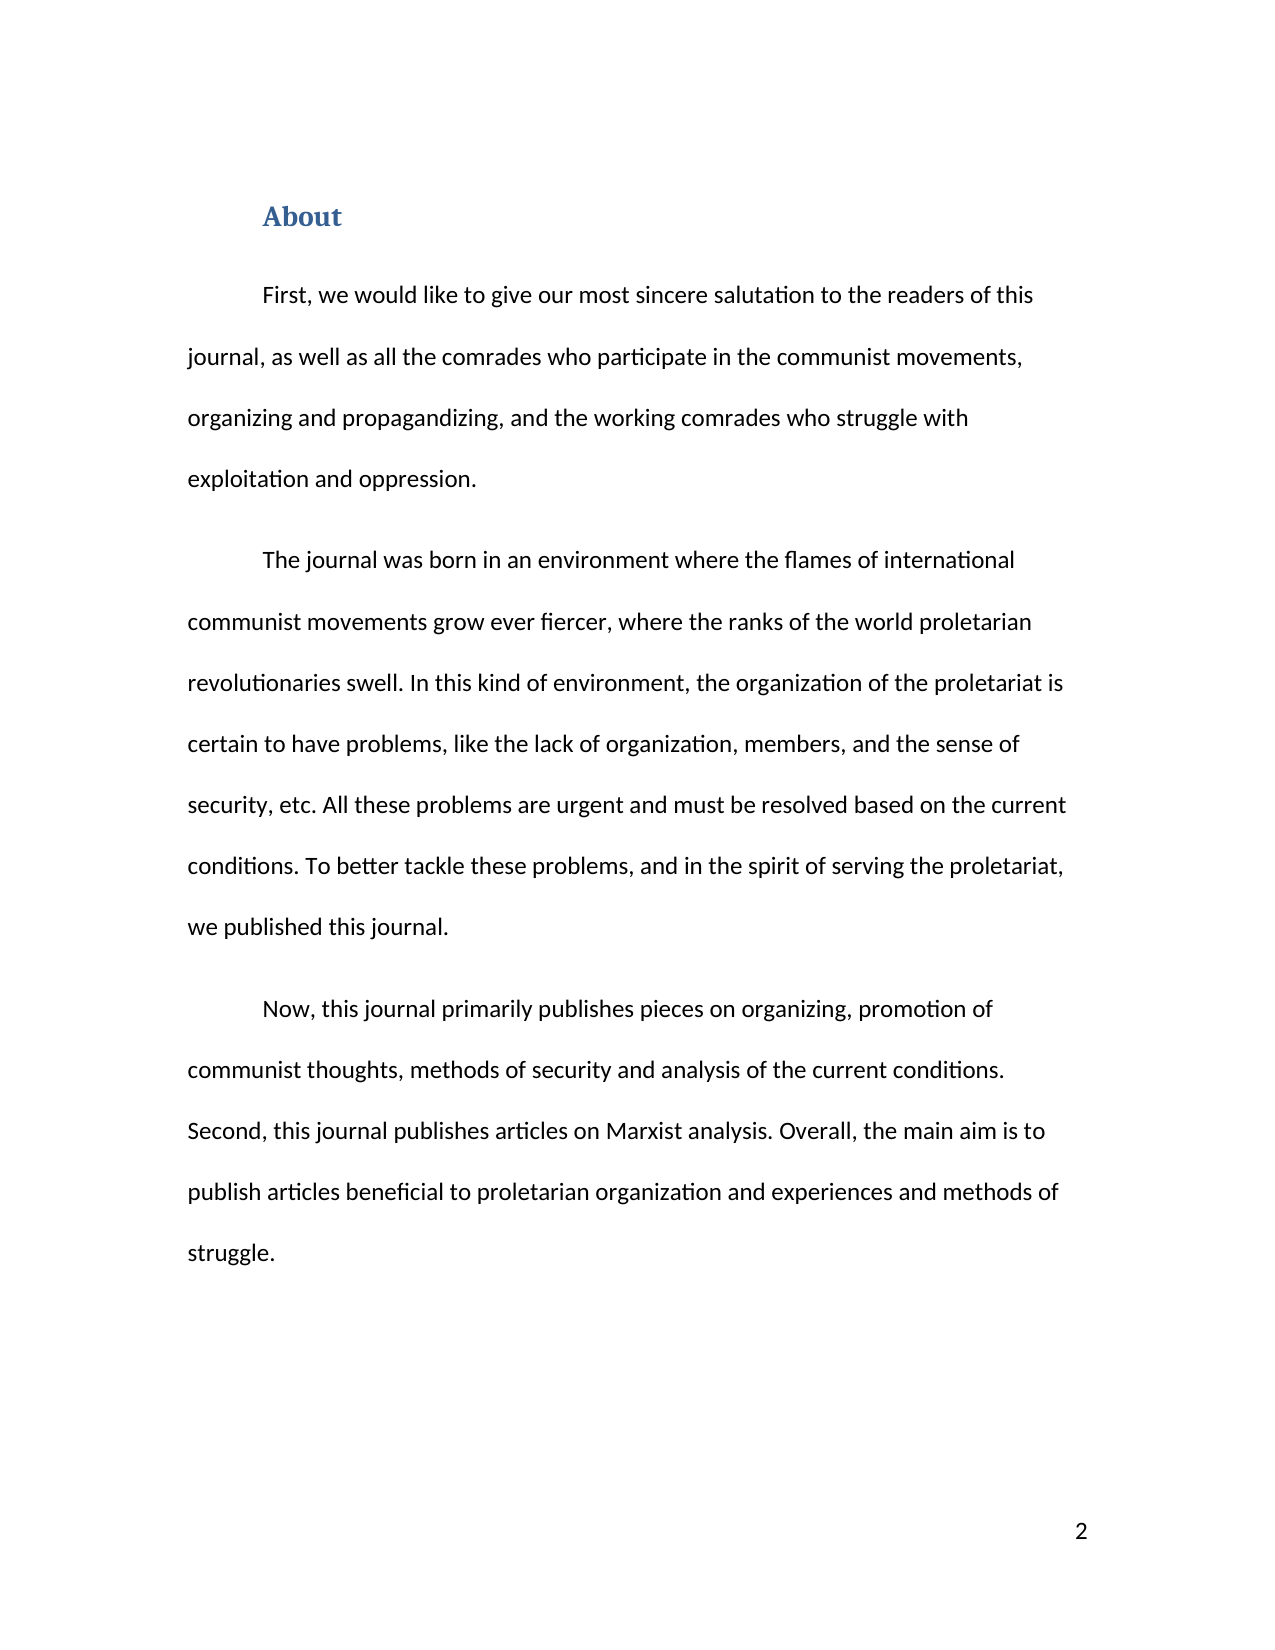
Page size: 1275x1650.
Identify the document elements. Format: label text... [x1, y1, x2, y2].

text First, we would like to give our most sincere salutation to the readers of this journal, as well as all the comrades who participate in the communist movements, organizing and propagandizing, and the working comrades who struggle with exploitation and oppression. [187, 279, 1087, 493]
text Now, this journal primarily publishes pieces on organizing, promotion of communist thoughts, methods of security and analysis of the current conditions. Second, this journal publishes articles on Marxist analysis. Overall, the main aim is to publish articles beneficial to proletarian organization and experiences and methods of struggle. [187, 993, 1087, 1267]
subtitle About [187, 200, 1087, 233]
text The journal was born in an environment where the flames of international communist movements grow ever fiercer, where the ranks of the world proletarian revolutionaries swell. In this kind of environment, the organization of the proletariat is certain to have problems, like the lack of organization, members, and the sense of security, etc. All these problems are urgent and must be resolved based on the current conditions. To better tackle these problems, and in the spirit of serving the proletariat, we published this journal. [187, 544, 1087, 941]
